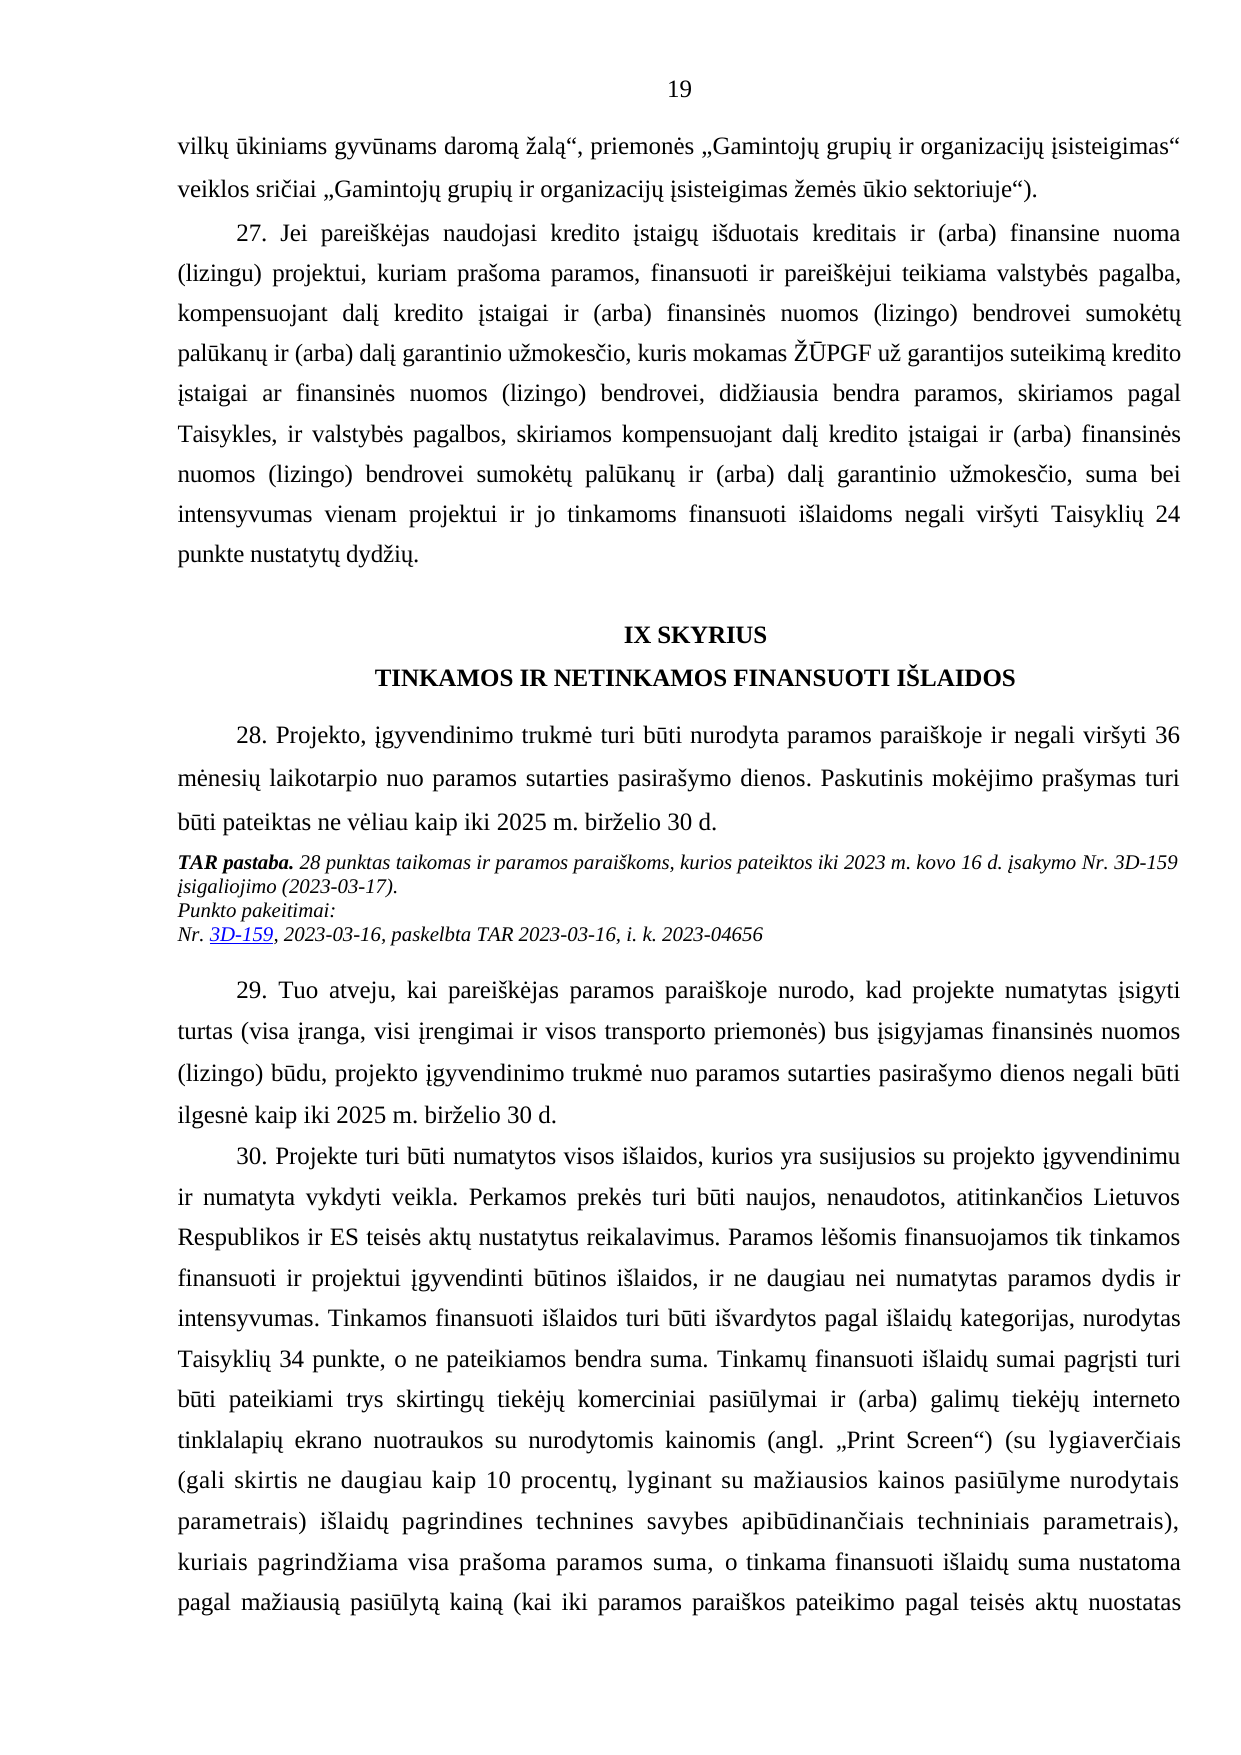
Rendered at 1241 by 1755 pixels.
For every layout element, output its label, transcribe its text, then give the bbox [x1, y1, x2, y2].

text Nr. 3D-159, 2023-03-16, paskelbta TAR 2023-03-16, i. k. 2023-04656 [177, 922, 1181, 946]
text IX SKYRIUS [177, 620, 1181, 648]
text TAR pastaba. 28 punktas taikomas ir paramos paraiškoms, kurios pateiktos iki 2023 m. kovo 16 d. įsakymo Nr. 3D-159 įsigaliojimo (2023-03-17). [177, 850, 1181, 898]
text 30. Projekte turi būti numatytos visos išlaidos, kurios yra susijusios su projekto įgyvendinimu ir numatyta vykdyti veikla. Perkamos prekės turi būti naujos, nenaudotos, atitinkančios Lietuvos Respublikos ir ES teisės aktų nustatytus reikalavimus. Paramos lėšomis finansuojamos tik tinkamos finansuoti ir projektui įgyvendinti būtinos išlaidos, ir ne daugiau nei numatytas paramos dydis ir intensyvumas. Tinkamos finansuoti išlaidos turi būti išvardytos pagal išlaidų kategorijas, nurodytas Taisyklių 34 punkte, o ne pateikiamos bendra suma. Tinkamų finansuoti išlaidų sumai pagrįsti turi būti pateikiami trys skirtingų tiekėjų komerciniai pasiūlymai ir (arba) galimų tiekėjų interneto tinklalapių ekrano nuotraukos su nurodytomis kainomis (angl. „Print Screen“) (su lygiaverčiais (gali skirtis ne daugiau kaip 10 procentų, lyginant su mažiausios kainos pasiūlyme nurodytais parametrais) išlaidų pagrindines technines savybes apibūdinančiais techniniais parametrais), kuriais pagrindžiama visa prašoma paramos suma, o tinkama finansuoti išlaidų suma nustatoma pagal mažiausią pasiūlytą kainą (kai iki paramos paraiškos pateikimo pagal teisės aktų nuostatas [177, 1141, 1181, 1616]
text vilkų ūkiniams gyvūnams daromą žalą“, priemonės „Gamintojų grupių ir organizacijų įsisteigimas“ veiklos sričiai „Gamintojų grupių ir organizacijų įsisteigimas žemės ūkio sektoriuje“). [177, 131, 1181, 203]
text 27. Jei pareiškėjas naudojasi kredito įstaigų išduotais kreditais ir (arba) finansine nuoma (lizingu) projektui, kuriam prašoma paramos, finansuoti ir pareiškėjui teikiama valstybės pagalba, kompensuojant dalį kredito įstaigai ir (arba) finansinės nuomos (lizingo) bendrovei sumokėtų palūkanų ir (arba) dalį garantinio užmokesčio, kuris mokamas ŽŪPGF už garantijos suteikimą kredito įstaigai ar finansinės nuomos (lizingo) bendrovei, didžiausia bendra paramos, skiriamos pagal Taisykles, ir valstybės pagalbos, skiriamos kompensuojant dalį kredito įstaigai ir (arba) finansinės nuomos (lizingo) bendrovei sumokėtų palūkanų ir (arba) dalį garantinio užmokesčio, suma bei intensyvumas vienam projektui ir jo tinkamoms finansuoti išlaidoms negali viršyti Taisyklių 24 punkte nustatytų dydžių. [177, 218, 1181, 568]
text 28. Projekto, įgyvendinimo trukmė turi būti nurodyta paramos paraiškoje ir negali viršyti 36 mėnesių laikotarpio nuo paramos sutarties pasirašymo dienos. Paskutinis mokėjimo prašymas turi būti pateiktas ne vėliau kaip iki 2025 m. birželio 30 d. [177, 720, 1181, 835]
text TINKAMOS IR NETINKAMOS FINANSUOTI IŠLAIDOS [177, 663, 1181, 692]
text Punkto pakeitimai: [177, 898, 1181, 922]
text 29. Tuo atveju, kai pareiškėjas paramos paraiškoje nurodo, kad projekte numatytas įsigyti turtas (visa įranga, visi įrengimai ir visos transporto priemonės) bus įsigyjamas finansinės nuomos (lizingo) būdu, projekto įgyvendinimo trukmė nuo paramos sutarties pasirašymo dienos negali būti ilgesnė kaip iki 2025 m. birželio 30 d. [177, 975, 1181, 1128]
